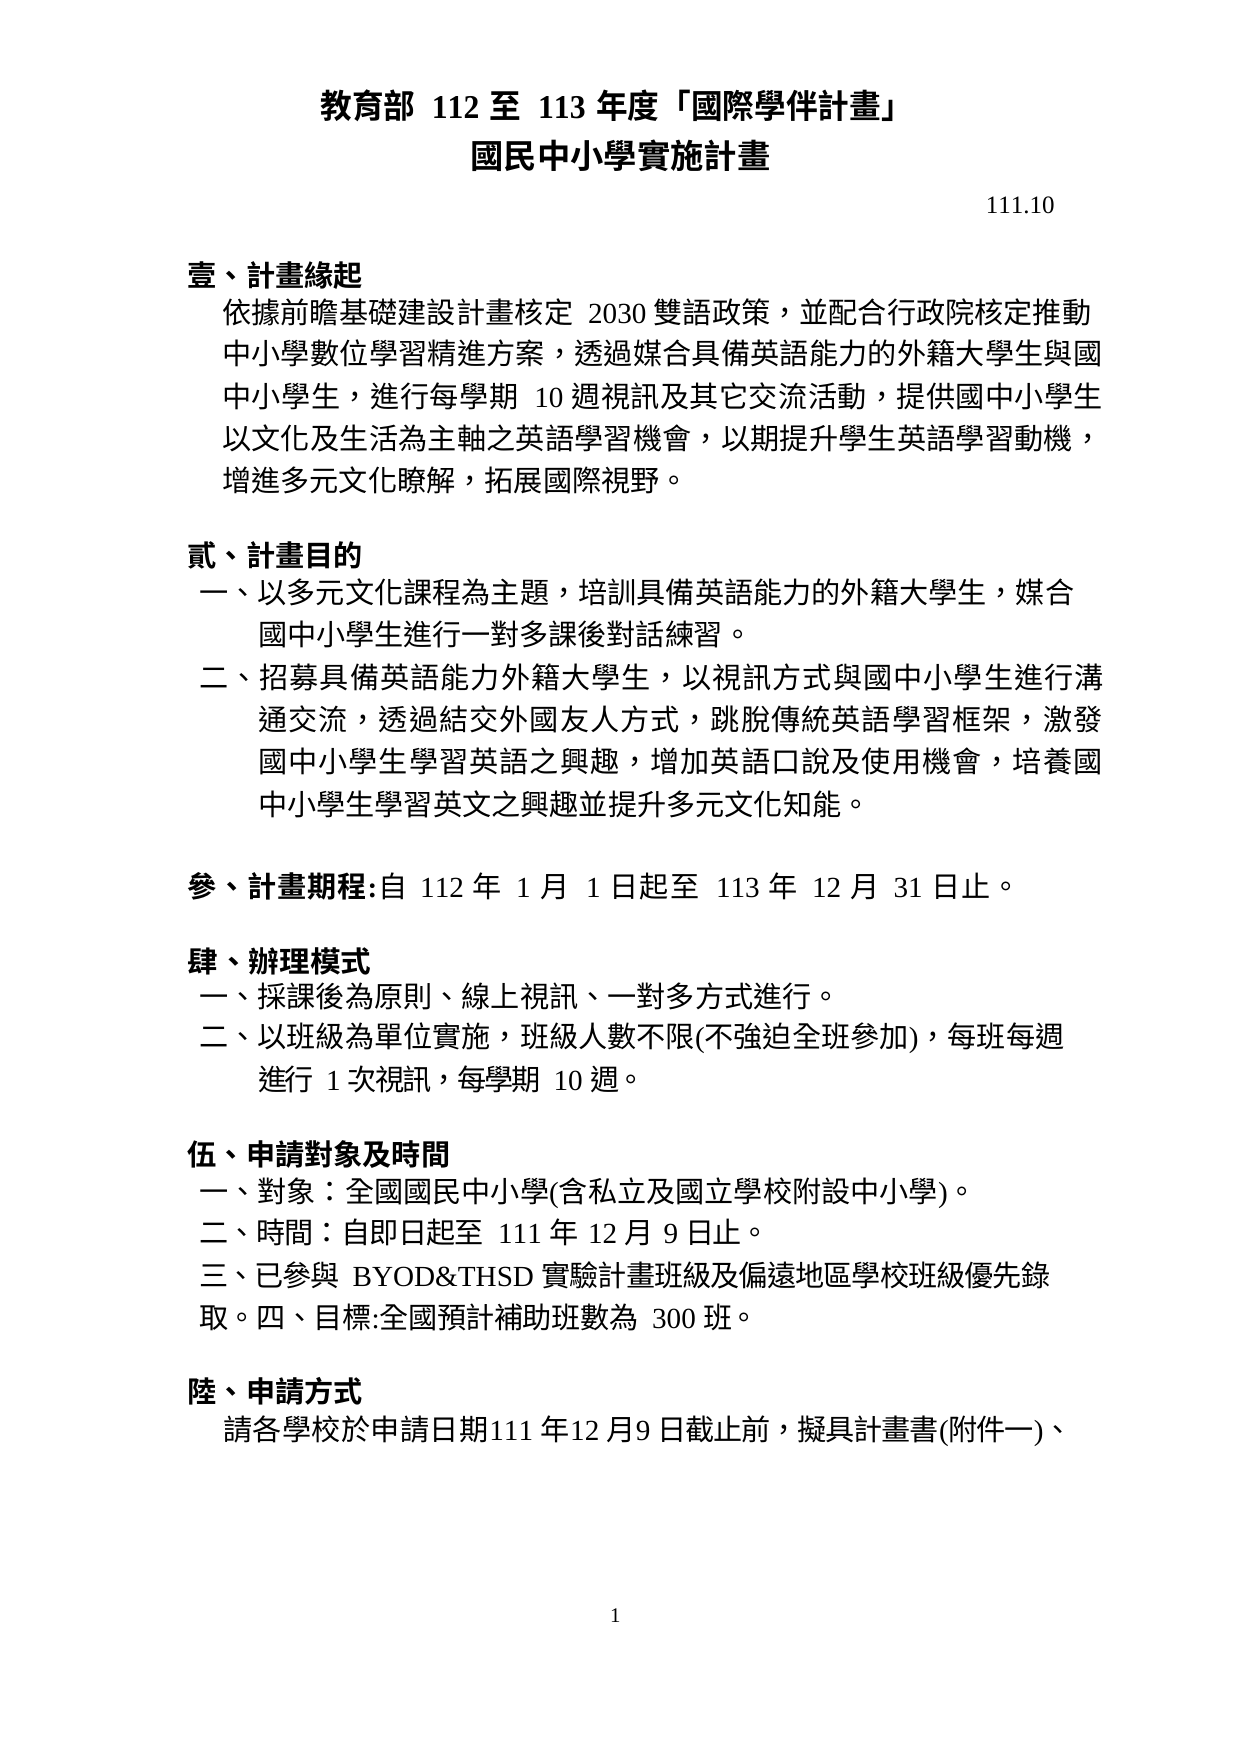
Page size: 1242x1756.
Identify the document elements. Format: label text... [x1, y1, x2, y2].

text 二、招募具備英語能力外籍大學生，以視訊方式與國中小學生進行溝 通交流，透過結交外國友人方式，跳脫傳統英語學習框架，激發 國中小學生學習英語之興趣，增加英語口說及使用機會，培養國 中小學生學習英文之興趣並提升多元文化知能。 [199, 654, 1104, 823]
text 國中小學生進行一對多課後對話練習。 [258, 611, 1229, 654]
text 一、對象：全國國民中小學(含私立及國立學校附設中小學)。 [199, 1175, 1229, 1209]
text 請各學校於申請日期111 年12 月9 日截止前，擬具計畫書(附件一)、 [223, 1413, 1229, 1447]
text 二、以班級為單位實施，班級人數不限(不強迫全班參加)，每班每週 進行 1 次視訊，每學期 10 週。 [199, 1014, 1104, 1099]
text 111.10 [67, 190, 1054, 219]
text 三、已參與 BYOD&THSD 實驗計畫班級及偏遠地區學校班級優先錄取。四、目標:全國預計補助班數為 300 班。 [199, 1253, 1076, 1337]
subtitle 陸、申請方式 [187, 1364, 1229, 1413]
text 一、以多元文化課程為主題，培訓具備英語能力的外籍大學生，媒合 [199, 577, 1229, 611]
text 二、時間：自即日起至 111 年 12 月 9 日止。 [199, 1210, 1229, 1252]
subtitle 伍、申請對象及時間 [187, 1126, 1229, 1175]
text 參、計畫期程:自 112 年 1 月 1 日起至 113 年 12 月 31 日止。肆、辦理模式 [187, 831, 1021, 981]
text 依據前瞻基礎建設計畫核定 2030 雙語政策，並配合行政院核定推動 [222, 296, 1229, 330]
subtitle 貳、計畫目的 [187, 528, 1229, 577]
subtitle 壹、計畫緣起 [187, 247, 1229, 296]
text 教育部 112 至 113 年度「國際學伴計畫」國民中小學實施計畫 [320, 80, 922, 178]
text 一、採課後為原則、線上視訊、一對多方式進行。 [199, 981, 1229, 1013]
text 中小學數位學習精進方案，透過媒合具備英語能力的外籍大學生與國中小學生，進行每學期 10 週視訊及其它交流活動，提供國中小學生以文化及生活為主軸之英語學習機會，以期提升學生英語學習動機， 增進多元文化瞭解，拓展國際視野。 [222, 331, 1104, 500]
